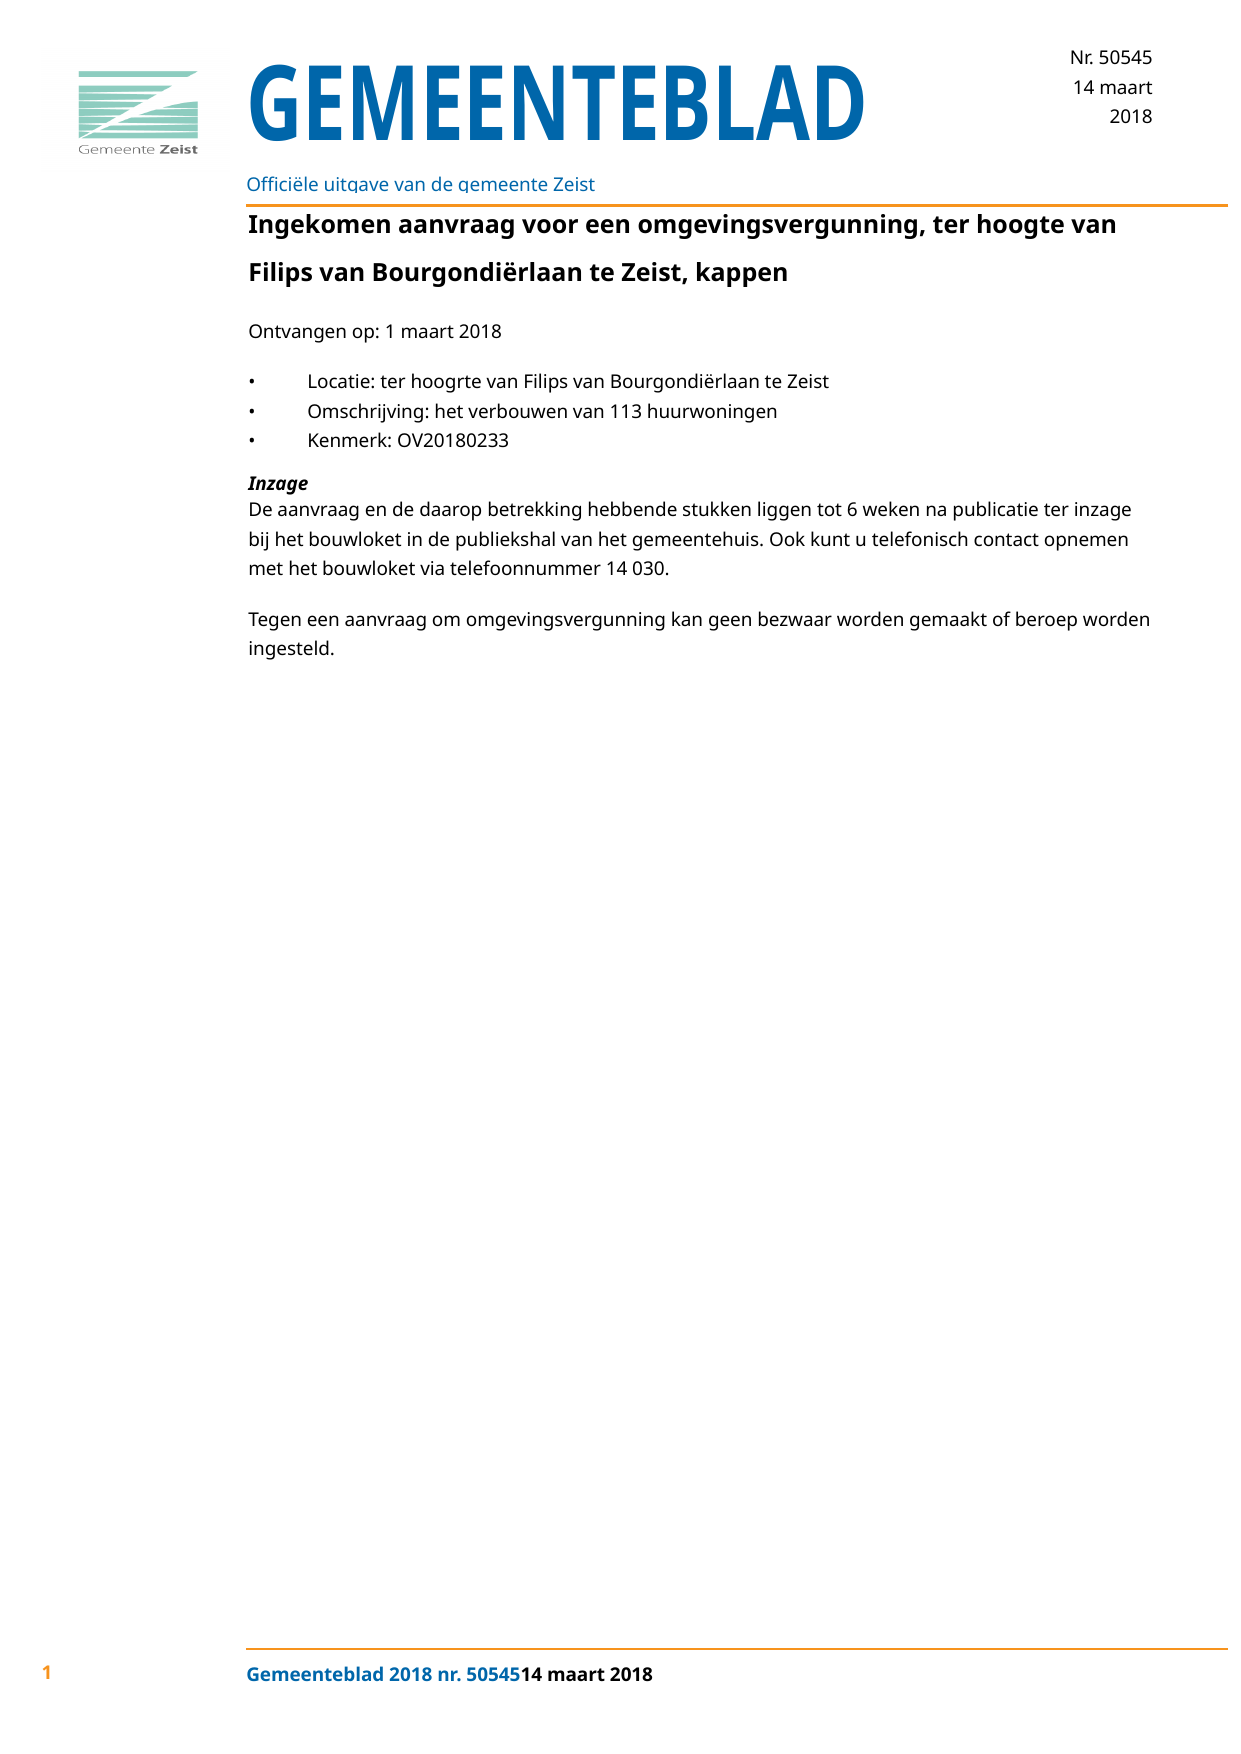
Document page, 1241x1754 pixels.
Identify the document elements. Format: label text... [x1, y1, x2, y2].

text Inzage [248, 471, 1152, 496]
text Tegen een aanvraag om omgevingsvergunning kan geen bezwaar worden gemaakt of beroep worden ingesteld. [248, 606, 1152, 661]
list Locatie: ter hoogrte van Filips van Bourgondiërlaan te Zeist [248, 368, 1152, 394]
text Ontvangen op: 1 maart 2018 [248, 318, 1152, 344]
list Kenmerk: OV20180233 [248, 427, 1152, 453]
picture [41, 47, 231, 172]
text Ingekomen aanvraag voor een omgevingsvergunning, ter hoogte van Filips van Bourgondiërlaan te Zeist, kappen [248, 207, 1152, 288]
list Omschrijving: het verbouwen van 113 huurwoningen [248, 398, 1152, 424]
text De aanvraag en de daarop betrekking hebbende stukken liggen tot 6 weken na publicatie ter inzage bij het bouwloket in de publiekshal van het gemeentehuis. Ook kunt u telefonisch contact opnemen met het bouwloket via telefoonnummer 14 030. [248, 496, 1152, 581]
